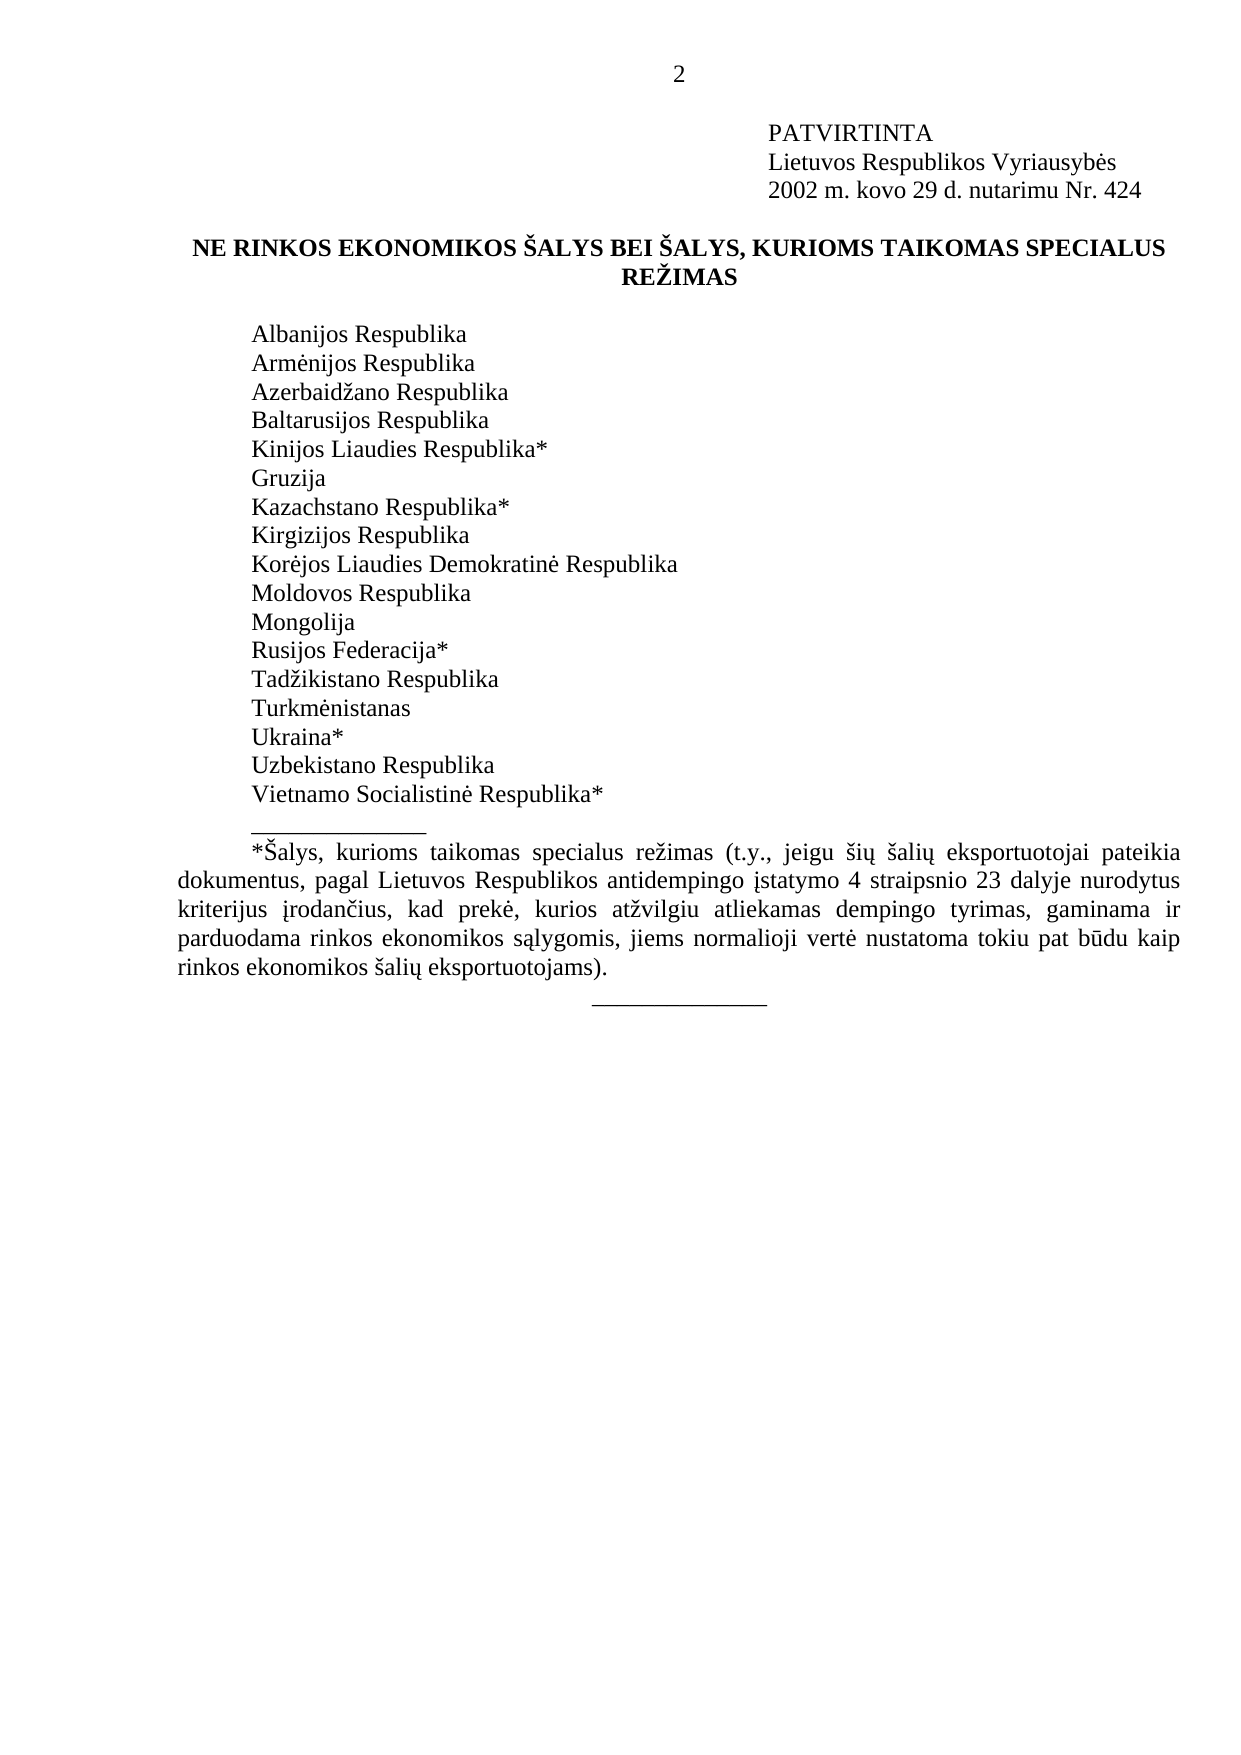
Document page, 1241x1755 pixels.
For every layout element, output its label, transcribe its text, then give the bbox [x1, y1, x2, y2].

text Armėnijos Respublika [177, 348, 1181, 377]
text Mongolija [177, 607, 1181, 636]
text NE RINKOS EKONOMIKOS ŠALYS BEI ŠALYS, KURIOMS TAIKOMAS SPECIALUS [177, 233, 1181, 262]
text REŽIMAS [177, 262, 1181, 291]
text Kirgizijos Respublika [177, 521, 1181, 549]
text Turkmėnistanas [177, 693, 1181, 722]
text *Šalys, kurioms taikomas specialus režimas (t.y., jeigu šių šalių eksportuotojai pateikia dokumentus, pagal Lietuvos Respublikos antidempingo įstatymo 4 straipsnio 23 dalyje nurodytus kriterijus įrodančius, kad prekė, kurios atžvilgiu atliekamas dempingo tyrimas, gaminama ir parduodama rinkos ekonomikos sąlygomis, jiems normalioji vertė nustatoma tokiu pat būdu kaip rinkos ekonomikos šalių eksportuotojams). [177, 837, 1181, 981]
text Kazachstano Respublika* [177, 492, 1181, 521]
text Ukraina* [177, 722, 1181, 751]
text Korėjos Liaudies Demokratinė Respublika [177, 549, 1181, 578]
text Albanijos Respublika [177, 319, 1181, 348]
text Tadžikistano Respublika [177, 664, 1181, 693]
text Baltarusijos Respublika [177, 406, 1181, 434]
text Vietnamo Socialistinė Respublika* [177, 779, 1181, 808]
text PATVIRTINTA [177, 118, 1181, 147]
text Uzbekistano Respublika [177, 751, 1181, 779]
text 2002 m. kovo 29 d. nutarimu Nr. 424 [177, 176, 1181, 204]
text Rusijos Federacija* [177, 636, 1181, 664]
text Gruzija [177, 463, 1181, 492]
text Kinijos Liaudies Respublika* [177, 434, 1181, 463]
text Azerbaidžano Respublika [177, 377, 1181, 406]
text Lietuvos Respublikos Vyriausybės [177, 147, 1181, 176]
text ______________ [177, 808, 1181, 837]
text Moldovos Respublika [177, 578, 1181, 607]
text ______________ [177, 981, 1181, 1009]
